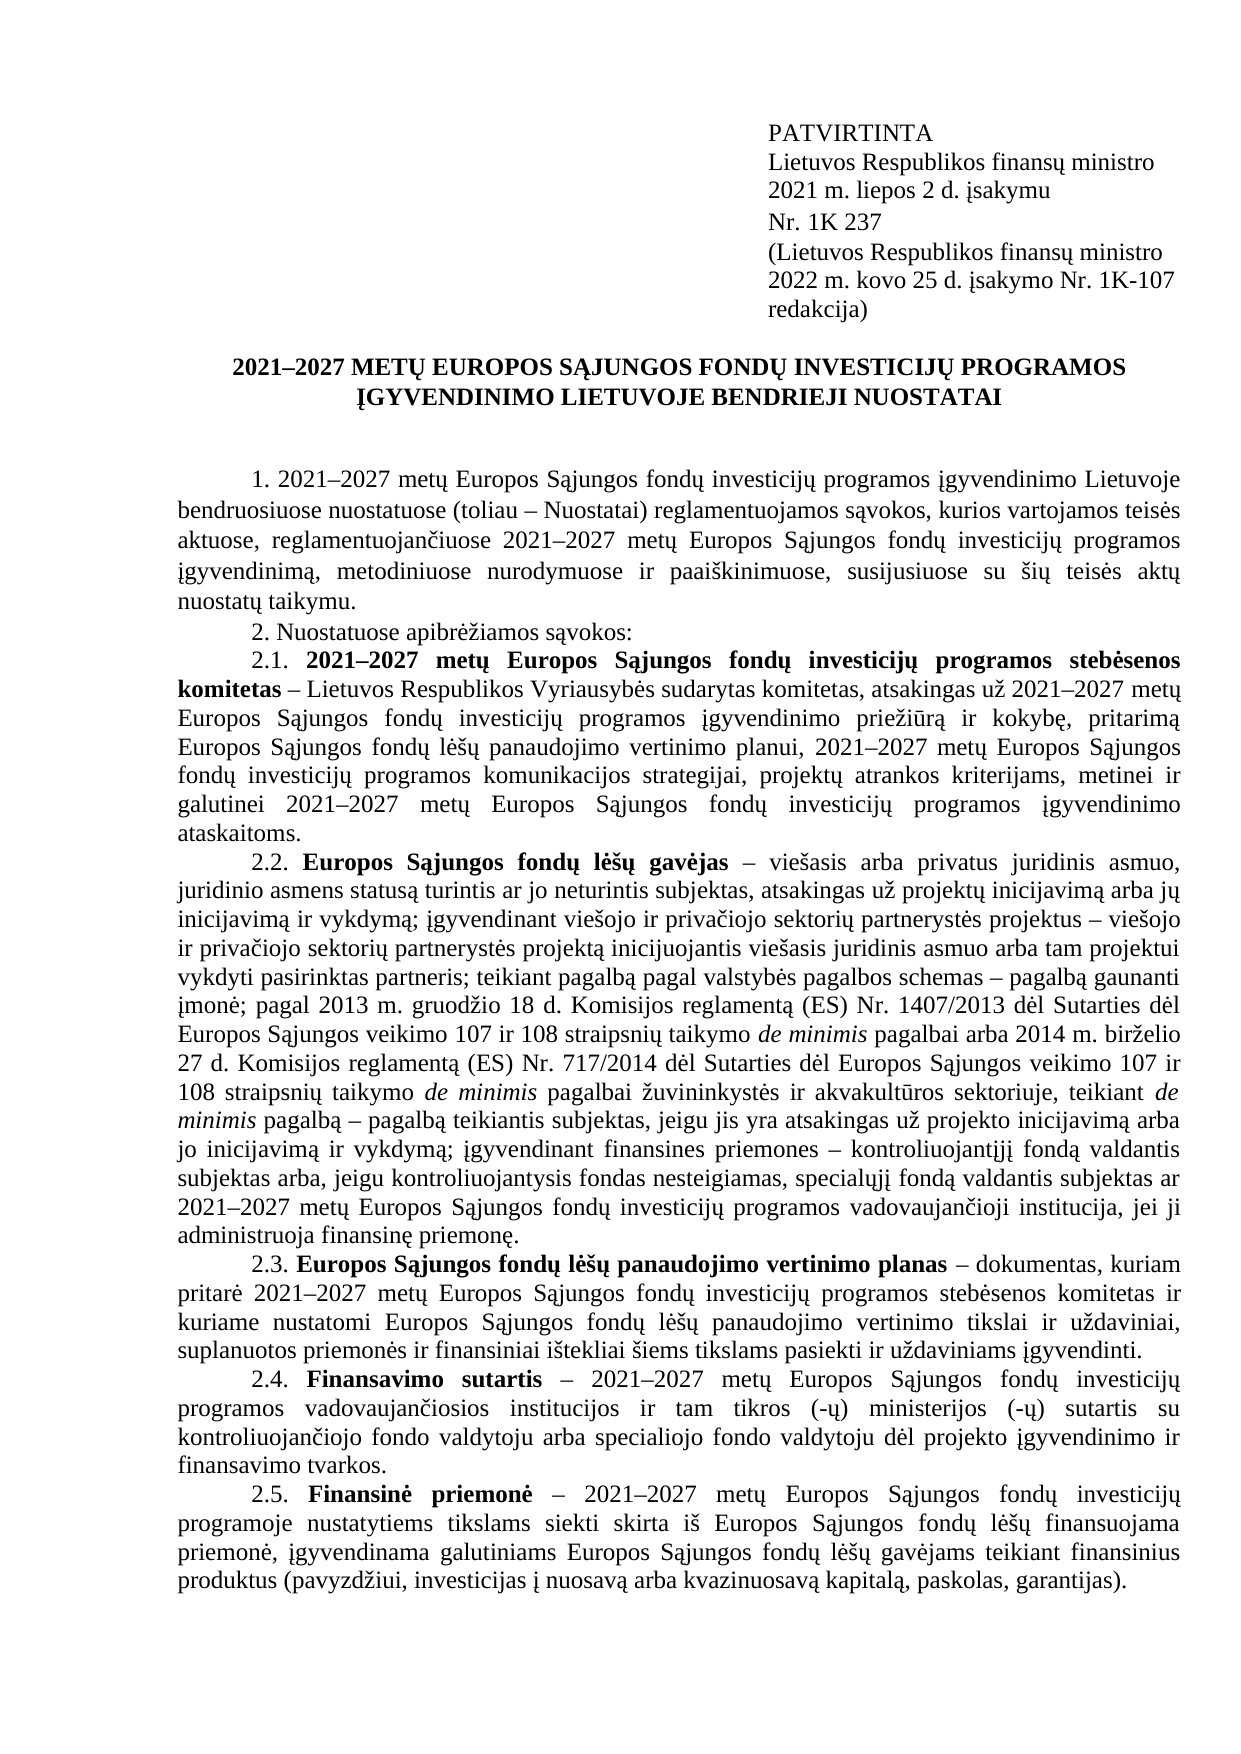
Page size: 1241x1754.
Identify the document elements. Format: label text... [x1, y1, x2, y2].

text redakcija) [768, 294, 1181, 323]
text Lietuvos Respublikos finansų ministro [768, 147, 1181, 176]
text (Lietuvos Respublikos finansų ministro [768, 237, 1181, 266]
text 2.5. Finansinė priemonė – 2021–2027 metų Europos Sąjungos fondų investicijų programoje nustatytiems tikslams siekti skirta iš Europos Sąjungos fondų lėšų finansuojama priemonė, įgyvendinama galutiniams Europos Sąjungos fondų lėšų gavėjams teikiant finansinius produktus (pavyzdžiui, investicijas į nuosavą arba kvazinuosavą kapitalą, paskolas, garantijas). [177, 1479, 1181, 1594]
text PATVIRTINTA [768, 118, 1181, 147]
text 2021–2027 METŲ EUROPOS SĄJUNGOS FONDŲ INVESTICIJŲ PROGRAMOS ĮGYVENDINIMO LIETUVOJE BENDRIEJI NUOSTATAI [177, 352, 1181, 411]
text 2.2. Europos Sąjungos fondų lėšų gavėjas – viešasis arba privatus juridinis asmuo, juridinio asmens statusą turintis ar jo neturintis subjektas, atsakingas už projektų inicijavimą arba jų inicijavimą ir vykdymą; įgyvendinant viešojo ir privačiojo sektorių partnerystės projektus – viešojo ir privačiojo sektorių partnerystės projektą inicijuojantis viešasis juridinis asmuo arba tam projektui vykdyti pasirinktas partneris; teikiant pagalbą pagal valstybės pagalbos schemas – pagalbą gaunanti įmonė; pagal 2013 m. gruodžio 18 d. Komisijos reglamentą (ES) Nr. 1407/2013 dėl Sutarties dėl Europos Sąjungos veikimo 107 ir 108 straipsnių taikymo de minimis pagalbai arba 2014 m. birželio 27 d. Komisijos reglamentą (ES) Nr. 717/2014 dėl Sutarties dėl Europos Sąjungos veikimo 107 ir 108 straipsnių taikymo de minimis pagalbai žuvininkystės ir akvakultūros sektoriuje, teikiant de minimis pagalbą – pagalbą teikiantis subjektas, jeigu jis yra atsakingas už projekto inicijavimą arba jo inicijavimą ir vykdymą; įgyvendinant finansines priemones – kontroliuojantįjį fondą valdantis subjektas arba, jeigu kontroliuojantysis fondas nesteigiamas, specialųjį fondą valdantis subjektas ar 2021–2027 metų Europos Sąjungos fondų investicijų programos vadovaujančioji institucija, jei ji administruoja finansinę priemonę. [177, 847, 1181, 1249]
text 2.1. 2021–2027 metų Europos Sąjungos fondų investicijų programos stebėsenos komitetas – Lietuvos Respublikos Vyriausybės sudarytas komitetas, atsakingas už 2021–2027 metų Europos Sąjungos fondų investicijų programos įgyvendinimo priežiūrą ir kokybę, pritarimą Europos Sąjungos fondų lėšų panaudojimo vertinimo planui, 2021–2027 metų Europos Sąjungos fondų investicijų programos komunikacijos strategijai, projektų atrankos kriterijams, metinei ir galutinei 2021–2027 metų Europos Sąjungos fondų investicijų programos įgyvendinimo ataskaitoms. [177, 645, 1181, 847]
text 2.3. Europos Sąjungos fondų lėšų panaudojimo vertinimo planas – dokumentas, kuriam pritarė 2021–2027 metų Europos Sąjungos fondų investicijų programos stebėsenos komitetas ir kuriame nustatomi Europos Sąjungos fondų lėšų panaudojimo vertinimo tikslai ir uždaviniai, suplanuotos priemonės ir finansiniai ištekliai šiems tikslams pasiekti ir uždaviniams įgyvendinti. [177, 1249, 1181, 1364]
text 2022 m. kovo 25 d. įsakymo Nr. 1K-107 [768, 266, 1181, 294]
text 1. 2021–2027 metų Europos Sąjungos fondų investicijų programos įgyvendinimo Lietuvoje bendruosiuose nuostatuose (toliau – Nuostatai) reglamentuojamos sąvokos, kurios vartojamos teisės aktuose, reglamentuojančiuose 2021–2027 metų Europos Sąjungos fondų investicijų programos įgyvendinimą, metodiniuose nurodymuose ir paaiškinimuose, susijusiuose su šių teisės aktų nuostatų taikymu. [177, 464, 1181, 615]
text 2.4. Finansavimo sutartis – 2021–2027 metų Europos Sąjungos fondų investicijų programos vadovaujančiosios institucijos ir tam tikros (-ų) ministerijos (-ų) sutartis su kontroliuojančiojo fondo valdytoju arba specialiojo fondo valdytoju dėl projekto įgyvendinimo ir finansavimo tvarkos. [177, 1364, 1181, 1479]
text 2. Nuostatuose apibrėžiamos sąvokos: [251, 617, 1181, 645]
text 2021 m. liepos 2 d. įsakymu [768, 176, 1181, 204]
text Nr. 1K 237 [768, 204, 1181, 237]
